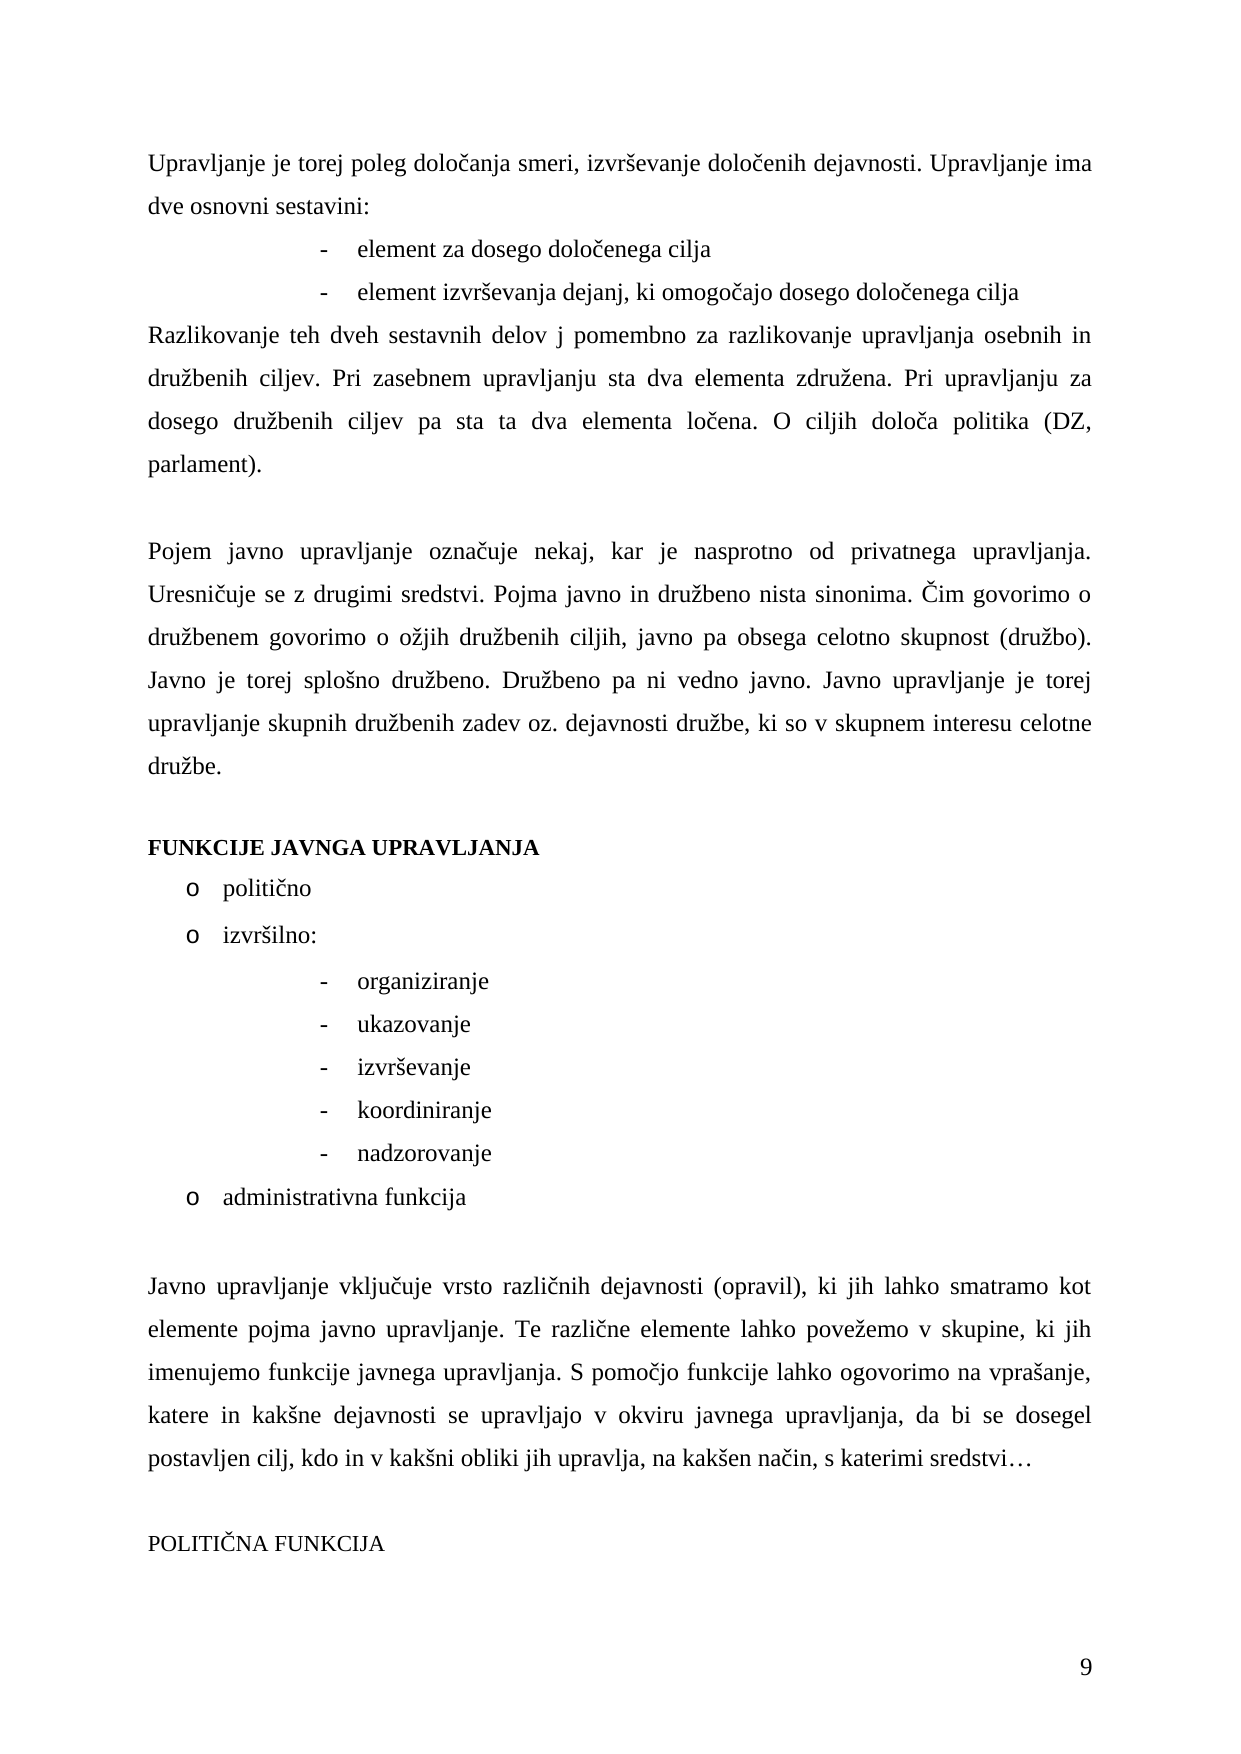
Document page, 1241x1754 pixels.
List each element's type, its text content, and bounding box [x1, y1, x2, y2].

list element izvrševanja dejanj, ki omogočajo dosego določenega cilja [319, 277, 1093, 306]
list koordiniranje [319, 1095, 1093, 1124]
list politično [185, 873, 1093, 904]
text FUNKCIJE JAVNGA UPRAVLJANJA [148, 834, 1093, 860]
text Razlikovanje teh dveh sestavnih delov j pomembno za razlikovanje upravljanja osebnih in družbenih ciljev. Pri zasebnem upravljanju sta dva elementa združena. Pri upravljanju za dosego družbenih ciljev pa sta ta dva elementa ločena. O ciljih določa politika (DZ, parlament). [148, 320, 1093, 478]
text POLITIČNA FUNKCIJA [148, 1530, 1093, 1556]
text Javno upravljanje vključuje vrsto različnih dejavnosti (opravil), ki jih lahko smatramo kot elemente pojma javno upravljanje. Te različne elemente lahko povežemo v skupine, ki jih imenujemo funkcije javnega upravljanja. S pomočjo funkcije lahko ogovorimo na vprašanje, katere in kakšne dejavnosti se upravljajo v okviru javnega upravljanja, da bi se dosegel postavljen cilj, kdo in v kakšni obliki jih upravlja, na kakšen način, s katerimi sredstvi… [148, 1271, 1093, 1472]
list administrativna funkcija [185, 1182, 1093, 1212]
list organiziranje [319, 966, 1093, 995]
text Upravljanje je torej poleg določanja smeri, izvrševanje določenih dejavnosti. Upravljanje ima dve osnovni sestavini: [148, 148, 1093, 219]
list ukazovanje [319, 1009, 1093, 1038]
list izvrševanje [319, 1052, 1093, 1081]
text Pojem javno upravljanje označuje nekaj, kar je nasprotno od privatnega upravljanja. Uresničuje se z drugimi sredstvi. Pojma javno in družbeno nista sinonima. Čim govorimo o družbenem govorimo o ožjih družbenih ciljih, javno pa obsega celotno skupnost (družbo). Javno je torej splošno družbeno. Družbeno pa ni vedno javno. Javno upravljanje je torej upravljanje skupnih družbenih zadev oz. dejavnosti družbe, ki so v skupnem interesu celotne družbe. [148, 536, 1093, 780]
list element za dosego določenega cilja [319, 234, 1093, 263]
list izvršilno: [185, 920, 1093, 951]
list nadzorovanje [319, 1138, 1093, 1167]
